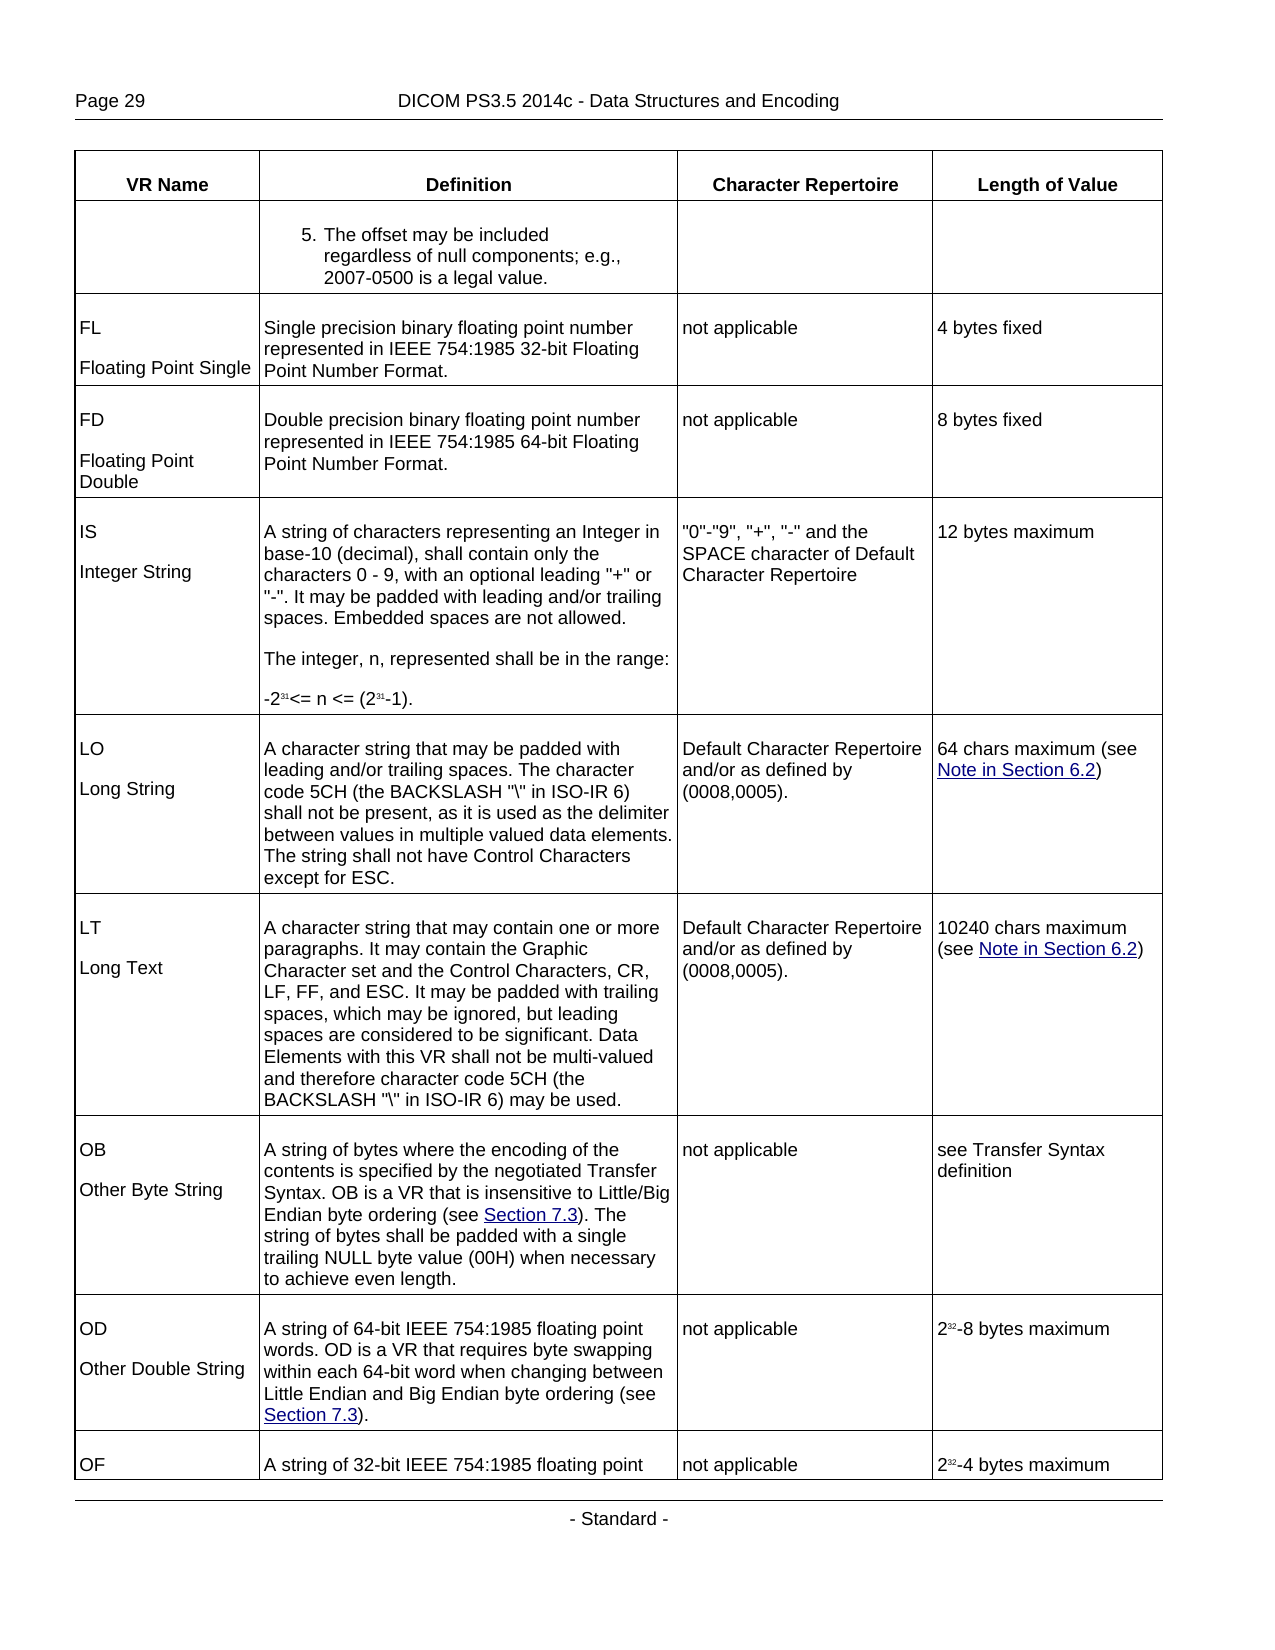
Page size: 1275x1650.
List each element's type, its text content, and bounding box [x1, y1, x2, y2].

table_cell A string of 32-bit IEEE 754:1985 floating point [260, 1431, 677, 1479]
table_cell OD Other Double String [76, 1295, 259, 1430]
table_cell A string of 64-bit IEEE 754:1985 floating point words. OD is a VR that requires byte swapping within each 64-bit word when changing between Little Endian and Big Endian byte ordering (see Section 7.3). [260, 1295, 677, 1430]
table_cell IS Integer String [76, 498, 259, 713]
table_cell LO Long String [76, 715, 259, 892]
table_cell Default Character Repertoire and/or as defined by (0008,0005). [678, 715, 932, 892]
table_cell FD Floating Point Double [76, 386, 259, 497]
table_cell OF [76, 1431, 259, 1479]
table_cell LT Long Text [76, 894, 259, 1115]
table_cell 8 bytes fixed [933, 386, 1162, 497]
table_cell FL Floating Point Single [76, 294, 259, 385]
table_cell 12 bytes maximum [933, 498, 1162, 713]
table_cell Default Character Repertoire and/or as defined by (0008,0005). [678, 894, 932, 1115]
table_header VR Name [76, 151, 259, 200]
table_cell see Transfer Syntax definition [933, 1116, 1162, 1294]
table_cell [76, 201, 259, 292]
table_cell Single precision binary floating point number represented in IEEE 754:1985 32-bit Floating Point Number Format. [260, 294, 677, 385]
table_header Length of Value [933, 151, 1162, 200]
table_cell not applicable [678, 386, 932, 497]
table_cell OB Other Byte String [76, 1116, 259, 1294]
table_cell not applicable [678, 1295, 932, 1430]
table_cell "0"-"9", "+", "-" and the SPACE character of Default Character Repertoire [678, 498, 932, 713]
table_cell [678, 201, 932, 292]
table_cell Double precision binary floating point number represented in IEEE 754:1985 64-bit Floating Point Number Format. [260, 386, 677, 497]
table_cell 10240 chars maximum (see Note in Section 6.2) [933, 894, 1162, 1115]
table_cell 232-8 bytes maximum [933, 1295, 1162, 1430]
table_cell not applicable [678, 1431, 932, 1479]
table_cell 232-4 bytes maximum [933, 1431, 1162, 1479]
table_cell A character string that may contain one or more paragraphs. It may contain the Graphic Character set and the Control Characters, CR, LF, FF, and ESC. It may be padded with trailing spaces, which may be ignored, but leading spaces are considered to be significant. Data Elements with this VR shall not be multi-valued and therefore character code 5CH (the BACKSLASH "\" in ISO-IR 6) may be used. [260, 894, 677, 1115]
table_header Character Repertoire [678, 151, 932, 200]
table_header Definition [260, 151, 677, 200]
table_cell 4 bytes fixed [933, 294, 1162, 385]
table_cell A character string that may be padded with leading and/or trailing spaces. The character code 5CH (the BACKSLASH "\" in ISO-IR 6) shall not be present, as it is used as the delimiter between values in multiple valued data elements. The string shall not have Control Characters except for ESC. [260, 715, 677, 892]
table_cell not applicable [678, 294, 932, 385]
table_cell A string of characters representing an Integer in base-10 (decimal), shall contain only the characters 0 - 9, with an optional leading "+" or "-". It may be padded with leading and/or trailing spaces. Embedded spaces are not allowed. The integer, n, represented shall be in the range: -231<= n <= (231-1). [260, 498, 677, 713]
table_cell not applicable [678, 1116, 932, 1294]
table_cell [933, 201, 1162, 292]
table_cell A string of bytes where the encoding of the contents is specified by the negotiated Transfer Syntax. OB is a VR that is insensitive to Little/Big Endian byte ordering (see Section 7.3). The string of bytes shall be padded with a single trailing NULL byte value (00H) when necessary to achieve even length. [260, 1116, 677, 1294]
table_cell 64 chars maximum (see Note in Section 6.2) [933, 715, 1162, 892]
